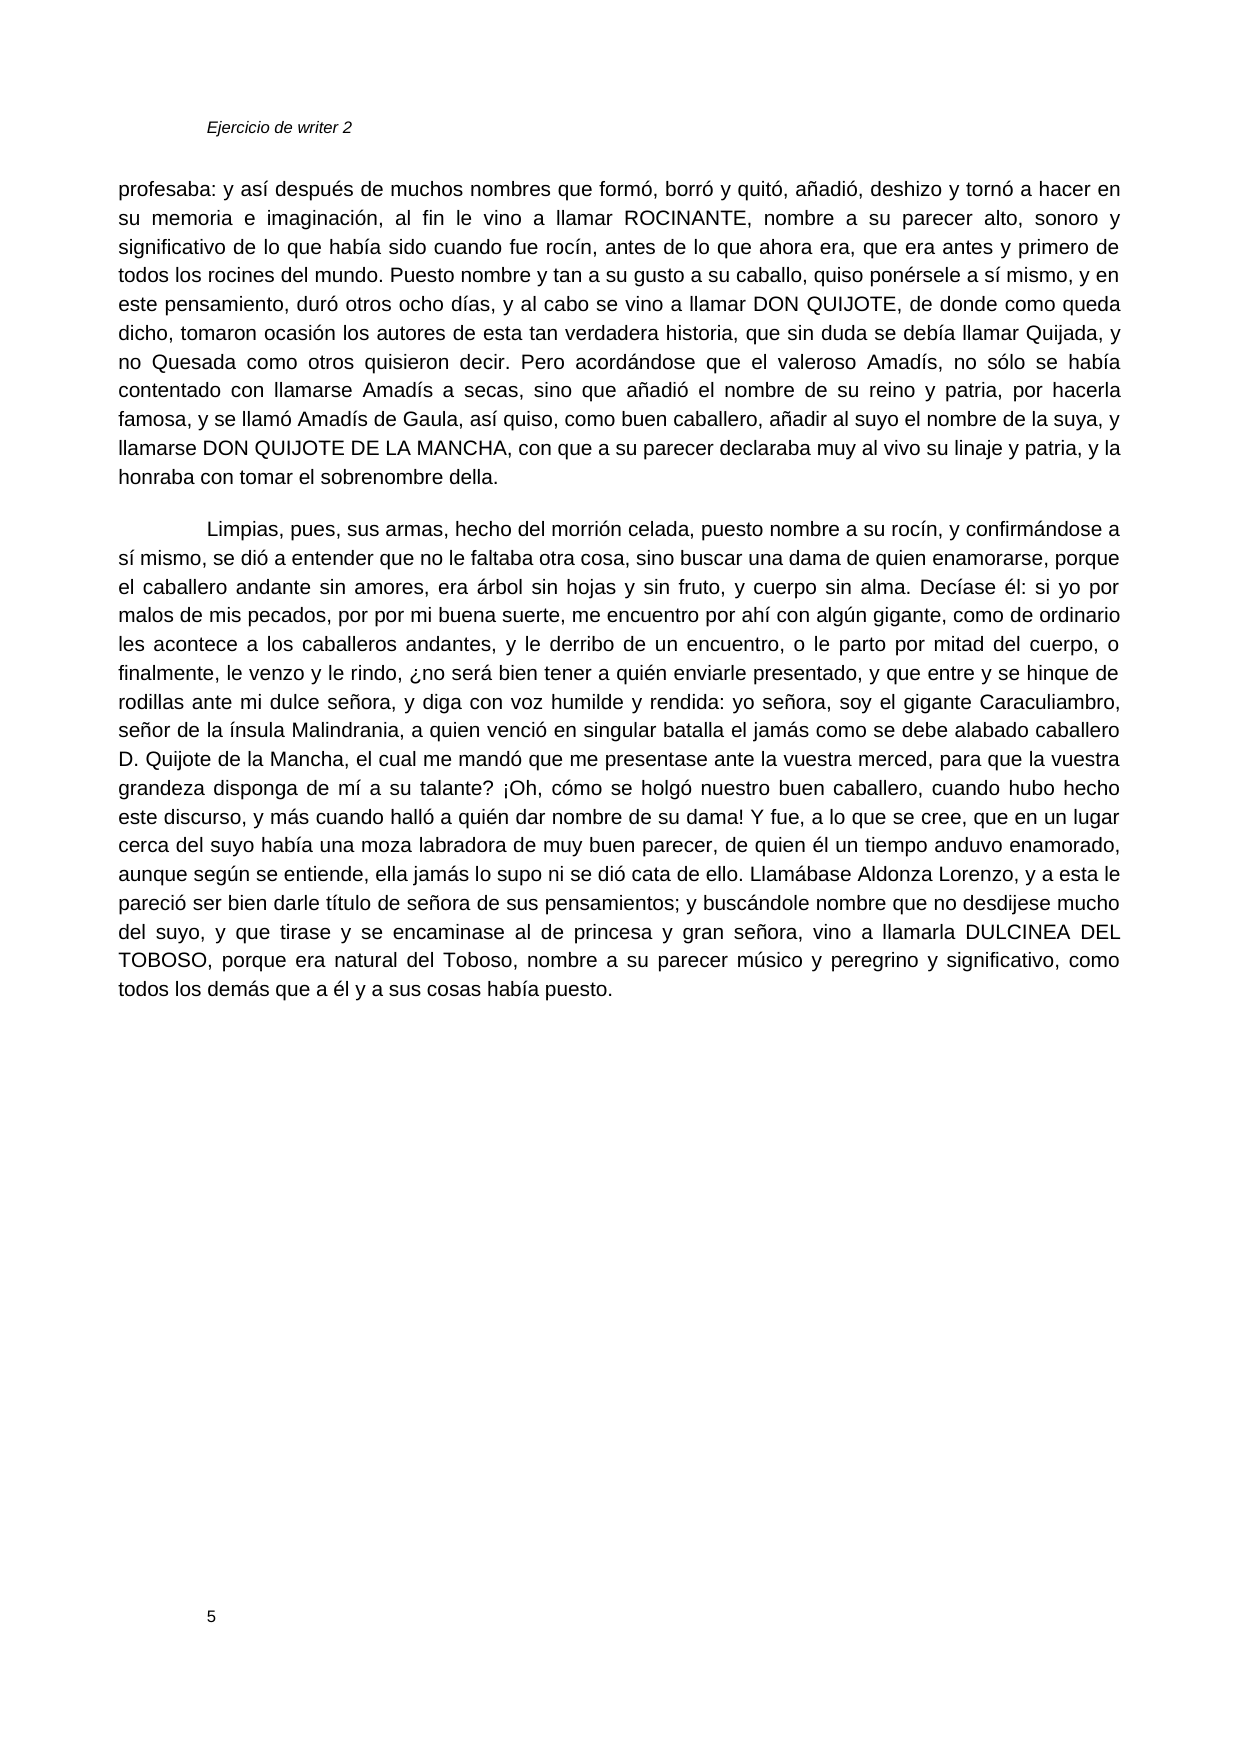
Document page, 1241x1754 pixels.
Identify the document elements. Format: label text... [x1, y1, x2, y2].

text profesaba: y así después de muchos nombres que formó, borró y quitó, añadió, deshizo y tornó a hacer en su memoria e imaginación, al fin le vino a llamar ROCINANTE, nombre a su parecer alto, sonoro y significativo de lo que había sido cuando fue rocín, antes de lo que ahora era, que era antes y primero de todos los rocines del mundo. Puesto nombre y tan a su gusto a su caballo, quiso ponérsele a sí mismo, y en este pensamiento, duró otros ocho días, y al cabo se vino a llamar DON QUIJOTE, de donde como queda dicho, tomaron ocasión los autores de esta tan verdadera historia, que sin duda se debía llamar Quijada, y no Quesada como otros quisieron decir. Pero acordándose que el valeroso Amadís, no sólo se había contentado con llamarse Amadís a secas, sino que añadió el nombre de su reino y patria, por hacerla famosa, y se llamó Amadís de Gaula, así quiso, como buen caballero, añadir al suyo el nombre de la suya, y llamarse DON QUIJOTE DE LA MANCHA, con que a su parecer declaraba muy al vivo su linaje y patria, y la honraba con tomar el sobrenombre della. [118, 177, 1122, 488]
text Limpias, pues, sus armas, hecho del morrión celada, puesto nombre a su rocín, y confirmándose a sí mismo, se dió a entender que no le faltaba otra cosa, sino buscar una dama de quien enamorarse, porque el caballero andante sin amores, era árbol sin hojas y sin fruto, y cuerpo sin alma. Decíase él: si yo por malos de mis pecados, por por mi buena suerte, me encuentro por ahí con algún gigante, como de ordinario les acontece a los caballeros andantes, y le derribo de un encuentro, o le parto por mitad del cuerpo, o finalmente, le venzo y le rindo, ¿no será bien tener a quién enviarle presentado, y que entre y se hinque de rodillas ante mi dulce señora, y diga con voz humilde y rendida: yo señora, soy el gigante Caraculiambro, señor de la ínsula Malindrania, a quien venció en singular batalla el jamás como se debe alabado caballero D. Quijote de la Mancha, el cual me mandó que me presentase ante la vuestra merced, para que la vuestra grandeza disponga de mí a su talante? ¡Oh, cómo se holgó nuestro buen caballero, cuando hubo hecho este discurso, y más cuando halló a quién dar nombre de su dama! Y fue, a lo que se cree, que en un lugar cerca del suyo había una moza labradora de muy buen parecer, de quien él un tiempo anduvo enamorado, aunque según se entiende, ella jamás lo supo ni se dió cata de ello. Llamábase Aldonza Lorenzo, y a esta le pareció ser bien darle título de señora de sus pensamientos; y buscándole nombre que no desdijese mucho del suyo, y que tirase y se encaminase al de princesa y gran señora, vino a llamarla DULCINEA DEL TOBOSO, porque era natural del Toboso, nombre a su parecer músico y peregrino y significativo, como todos los demás que a él y a sus cosas había puesto. [118, 517, 1122, 1001]
